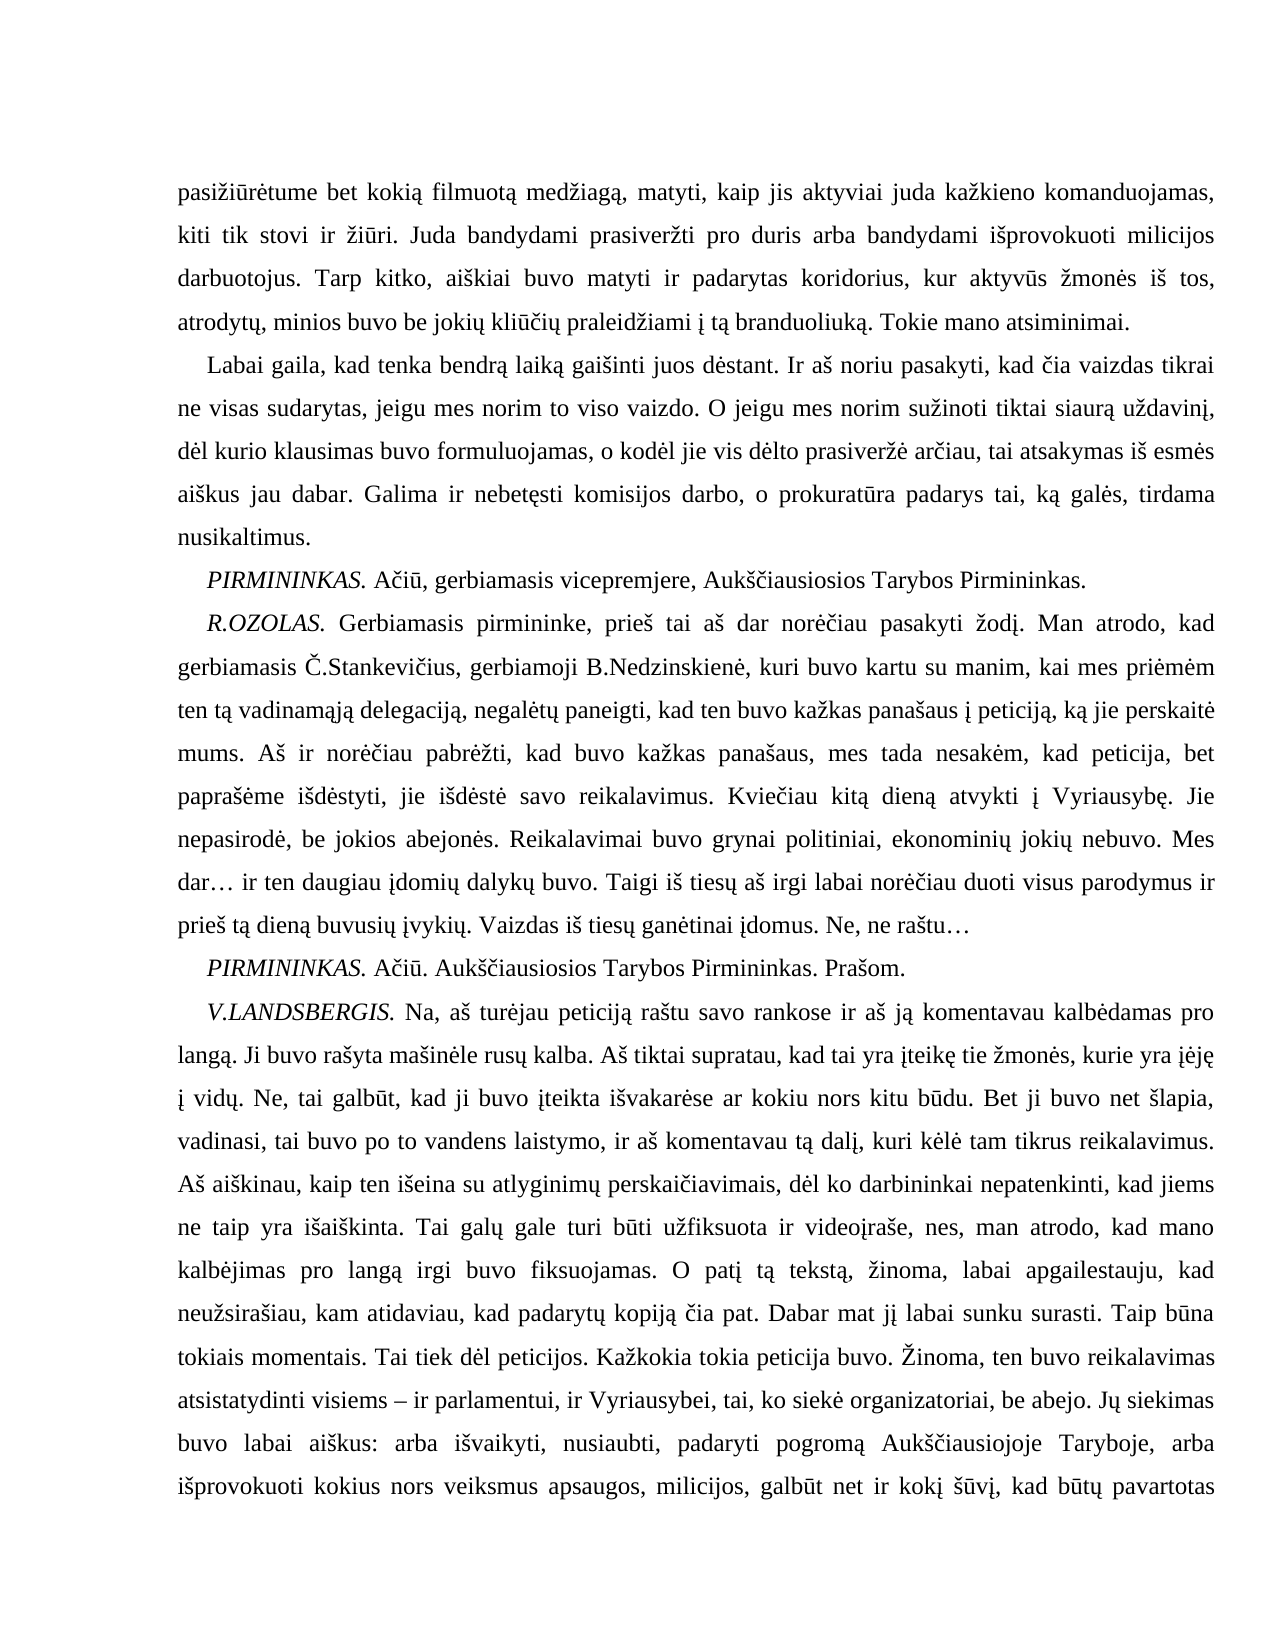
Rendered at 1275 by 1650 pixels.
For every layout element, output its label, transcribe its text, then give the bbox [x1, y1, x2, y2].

text PIRMININKAS. Ačiū, gerbiamasis vicepremjere, Aukščiausiosios Tarybos Pirmininkas. [177, 565, 1216, 594]
text V.LANDSBERGIS. Na, aš turėjau peticiją raštu savo rankose ir aš ją komentavau kalbėdamas pro langą. Ji buvo rašyta mašinėle rusų kalba. Aš tiktai supratau, kad tai yra įteikę tie žmonės, kurie yra įėję į vidų. Ne, tai galbūt, kad ji buvo įteikta išvakarėse ar kokiu nors kitu būdu. Bet ji buvo net šlapia, vadinasi, tai buvo po to vandens laistymo, ir aš komentavau tą dalį, kuri kėlė tam tikrus reikalavimus. Aš aiškinau, kaip ten išeina su atlyginimų perskaičiavimais, dėl ko darbininkai nepatenkinti, kad jiems ne taip yra išaiškinta. Tai galų gale turi būti užfiksuota ir videoįraše, nes, man atrodo, kad mano kalbėjimas pro langą irgi buvo fiksuojamas. O patį tą tekstą, žinoma, labai apgailestauju, kad neužsirašiau, kam atidaviau, kad padarytų kopiją čia pat. Dabar mat jį labai sunku surasti. Taip būna tokiais momentais. Tai tiek dėl peticijos. Kažkokia tokia peticija buvo. Žinoma, ten buvo reikalavimas atsistatydinti visiems – ir parlamentui, ir Vyriausybei, tai, ko siekė organizatoriai, be abejo. Jų siekimas buvo labai aiškus: arba išvaikyti, nusiaubti, padaryti pogromą Aukščiausiojoje Taryboje, arba išprovokuoti kokius nors veiksmus apsaugos, milicijos, galbūt net ir kokį šūvį, kad būtų pavartotas [177, 997, 1216, 1500]
text R.OZOLAS. Gerbiamasis pirmininke, prieš tai aš dar norėčiau pasakyti žodį. Man atrodo, kad gerbiamasis Č.Stankevičius, gerbiamoji B.Nedzinskienė, kuri buvo kartu su manim, kai mes priėmėm ten tą vadinamąją delegaciją, negalėtų paneigti, kad ten buvo kažkas panašaus į peticiją, ką jie perskaitė mums. Aš ir norėčiau pabrėžti, kad buvo kažkas panašaus, mes tada nesakėm, kad peticija, bet paprašėme išdėstyti, jie išdėstė savo reikalavimus. Kviečiau kitą dieną atvykti į Vyriausybę. Jie nepasirodė, be jokios abejonės. Reikalavimai buvo grynai politiniai, ekonominių jokių nebuvo. Mes dar… ir ten daugiau įdomių dalykų buvo. Taigi iš tiesų aš irgi labai norėčiau duoti visus parodymus ir prieš tą dieną buvusių įvykių. Vaizdas iš tiesų ganėtinai įdomus. Ne, ne raštu… [177, 608, 1216, 939]
text pasižiūrėtume bet kokią filmuotą medžiagą, matyti, kaip jis aktyviai juda kažkieno komanduojamas, kiti tik stovi ir žiūri. Juda bandydami prasiveržti pro duris arba bandydami išprovokuoti milicijos darbuotojus. Tarp kitko, aiškiai buvo matyti ir padarytas koridorius, kur aktyvūs žmonės iš tos, atrodytų, minios buvo be jokių kliūčių praleidžiami į tą branduoliuką. Tokie mano atsiminimai. [177, 177, 1216, 335]
text Labai gaila, kad tenka bendrą laiką gaišinti juos dėstant. Ir aš noriu pasakyti, kad čia vaizdas tikrai ne visas sudarytas, jeigu mes norim to viso vaizdo. O jeigu mes norim sužinoti tiktai siaurą uždavinį, dėl kurio klausimas buvo formuluojamas, o kodėl jie vis dėlto prasiveržė arčiau, tai atsakymas iš esmės aiškus jau dabar. Galima ir nebetęsti komisijos darbo, o prokuratūra padarys tai, ką galės, tirdama nusikaltimus. [177, 350, 1216, 551]
text PIRMININKAS. Ačiū. Aukščiausiosios Tarybos Pirmininkas. Prašom. [177, 953, 1216, 982]
